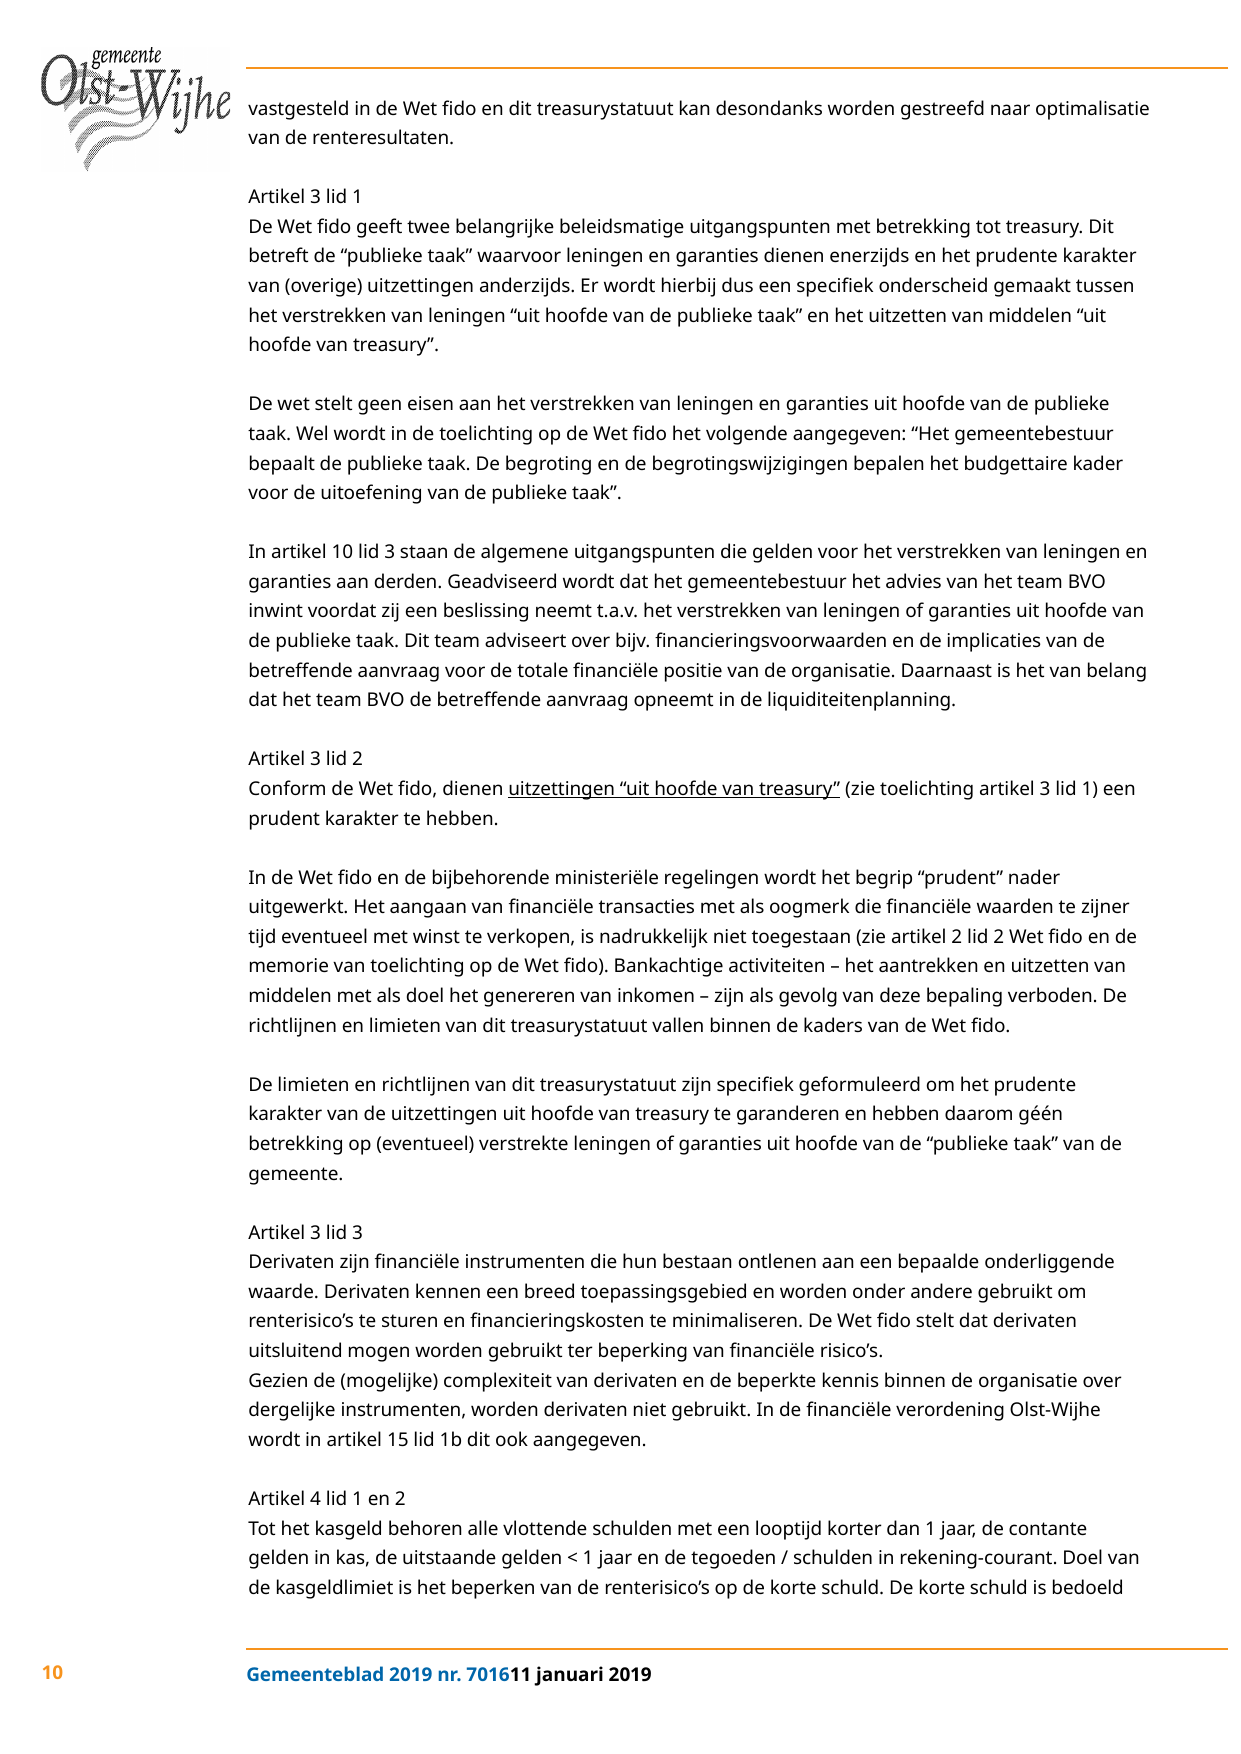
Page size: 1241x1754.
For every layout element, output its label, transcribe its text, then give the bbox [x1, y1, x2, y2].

text Conform de Wet fido, dienen uitzettingen “uit hoofde van treasury” (zie toelichting artikel 3 lid 1) een prudent karakter te hebben. [248, 775, 1152, 831]
text Artikel 3 lid 3 [248, 1219, 1152, 1245]
text In artikel 10 lid 3 staan de algemene uitgangspunten die gelden voor het verstrekken van leningen en garanties aan derden. Geadviseerd wordt dat het gemeentebestuur het advies van het team BVO inwint voordat zij een beslissing neemt t.a.v. het verstrekken van leningen of garanties uit hoofde van de publieke taak. Dit team adviseert over bijv. financieringsvoorwaarden en de implicaties van de betreffende aanvraag voor de totale financiële positie van de organisatie. Daarnaast is het van belang dat het team BVO de betreffende aanvraag opneemt in de liquiditeitenplanning. [248, 538, 1152, 712]
text De wet stelt geen eisen aan het verstrekken van leningen en garanties uit hoofde van de publieke taak. Wel wordt in de toelichting op de Wet fido het volgende aangegeven: “Het gemeentebestuur bepaalt de publieke taak. De begroting en de begrotingswijzigingen bepalen het budgettaire kader voor de uitoefening van de publieke taak”. [248, 391, 1152, 505]
text Gezien de (mogelijke) complexiteit van derivaten en de beperkte kennis binnen de organisatie over dergelijke instrumenten, worden derivaten niet gebruikt. In de financiële verordening Olst-Wijhe wordt in artikel 15 lid 1b dit ook aangegeven. [248, 1367, 1152, 1452]
text De limieten en richtlijnen van dit treasurystatuut zijn specifiek geformuleerd om het prudente karakter van de uitzettingen uit hoofde van treasury te garanderen en hebben daarom géén betrekking op (eventueel) verstrekte leningen of garanties uit hoofde van de “publieke taak” van de gemeente. [248, 1071, 1152, 1186]
picture [41, 47, 231, 172]
text Artikel 3 lid 1 [248, 183, 1152, 209]
text In de Wet fido en de bijbehorende ministeriële regelingen wordt het begrip “prudent” nader uitgewerkt. Het aangaan van financiële transacties met als oogmerk die financiële waarden te zijner tijd eventueel met winst te verkopen, is nadrukkelijk niet toegestaan (zie artikel 2 lid 2 Wet fido en de memorie van toelichting op de Wet fido). Bankachtige activiteiten – het aantrekken en uitzetten van middelen met als doel het genereren van inkomen – zijn als gevolg van deze bepaling verboden. De richtlijnen en limieten van dit treasurystatuut vallen binnen de kaders van de Wet fido. [248, 864, 1152, 1038]
text Artikel 3 lid 2 [248, 746, 1152, 771]
text Artikel 4 lid 1 en 2 [248, 1485, 1152, 1511]
text De Wet fido geeft twee belangrijke beleidsmatige uitgangspunten met betrekking tot treasury. Dit betreft de “publieke taak” waarvoor leningen en garanties dienen enerzijds en het prudente karakter van (overige) uitzettingen anderzijds. Er wordt hierbij dus een specifiek onderscheid gemaakt tussen het verstrekken van leningen “uit hoofde van de publieke taak” en het uitzetten van middelen “uit hoofde van treasury”. [248, 213, 1152, 357]
text Tot het kasgeld behoren alle vlottende schulden met een looptijd korter dan 1 jaar, de contante gelden in kas, de uitstaande gelden < 1 jaar en de tegoeden / schulden in rekening-courant. Doel van de kasgeldlimiet is het beperken van de renterisico’s op de korte schuld. De korte schuld is bedoeld [248, 1515, 1152, 1600]
text vastgesteld in de Wet fido en dit treasurystatuut kan desondanks worden gestreefd naar optimalisatie van de renteresultaten. [248, 95, 1152, 150]
text Derivaten zijn financiële instrumenten die hun bestaan ontlenen aan een bepaalde onderliggende waarde. Derivaten kennen een breed toepassingsgebied en worden onder andere gebruikt om renterisico’s te sturen en financieringskosten te minimaliseren. De Wet fido stelt dat derivaten uitsluitend mogen worden gebruikt ter beperking van financiële risico’s. [248, 1248, 1152, 1363]
